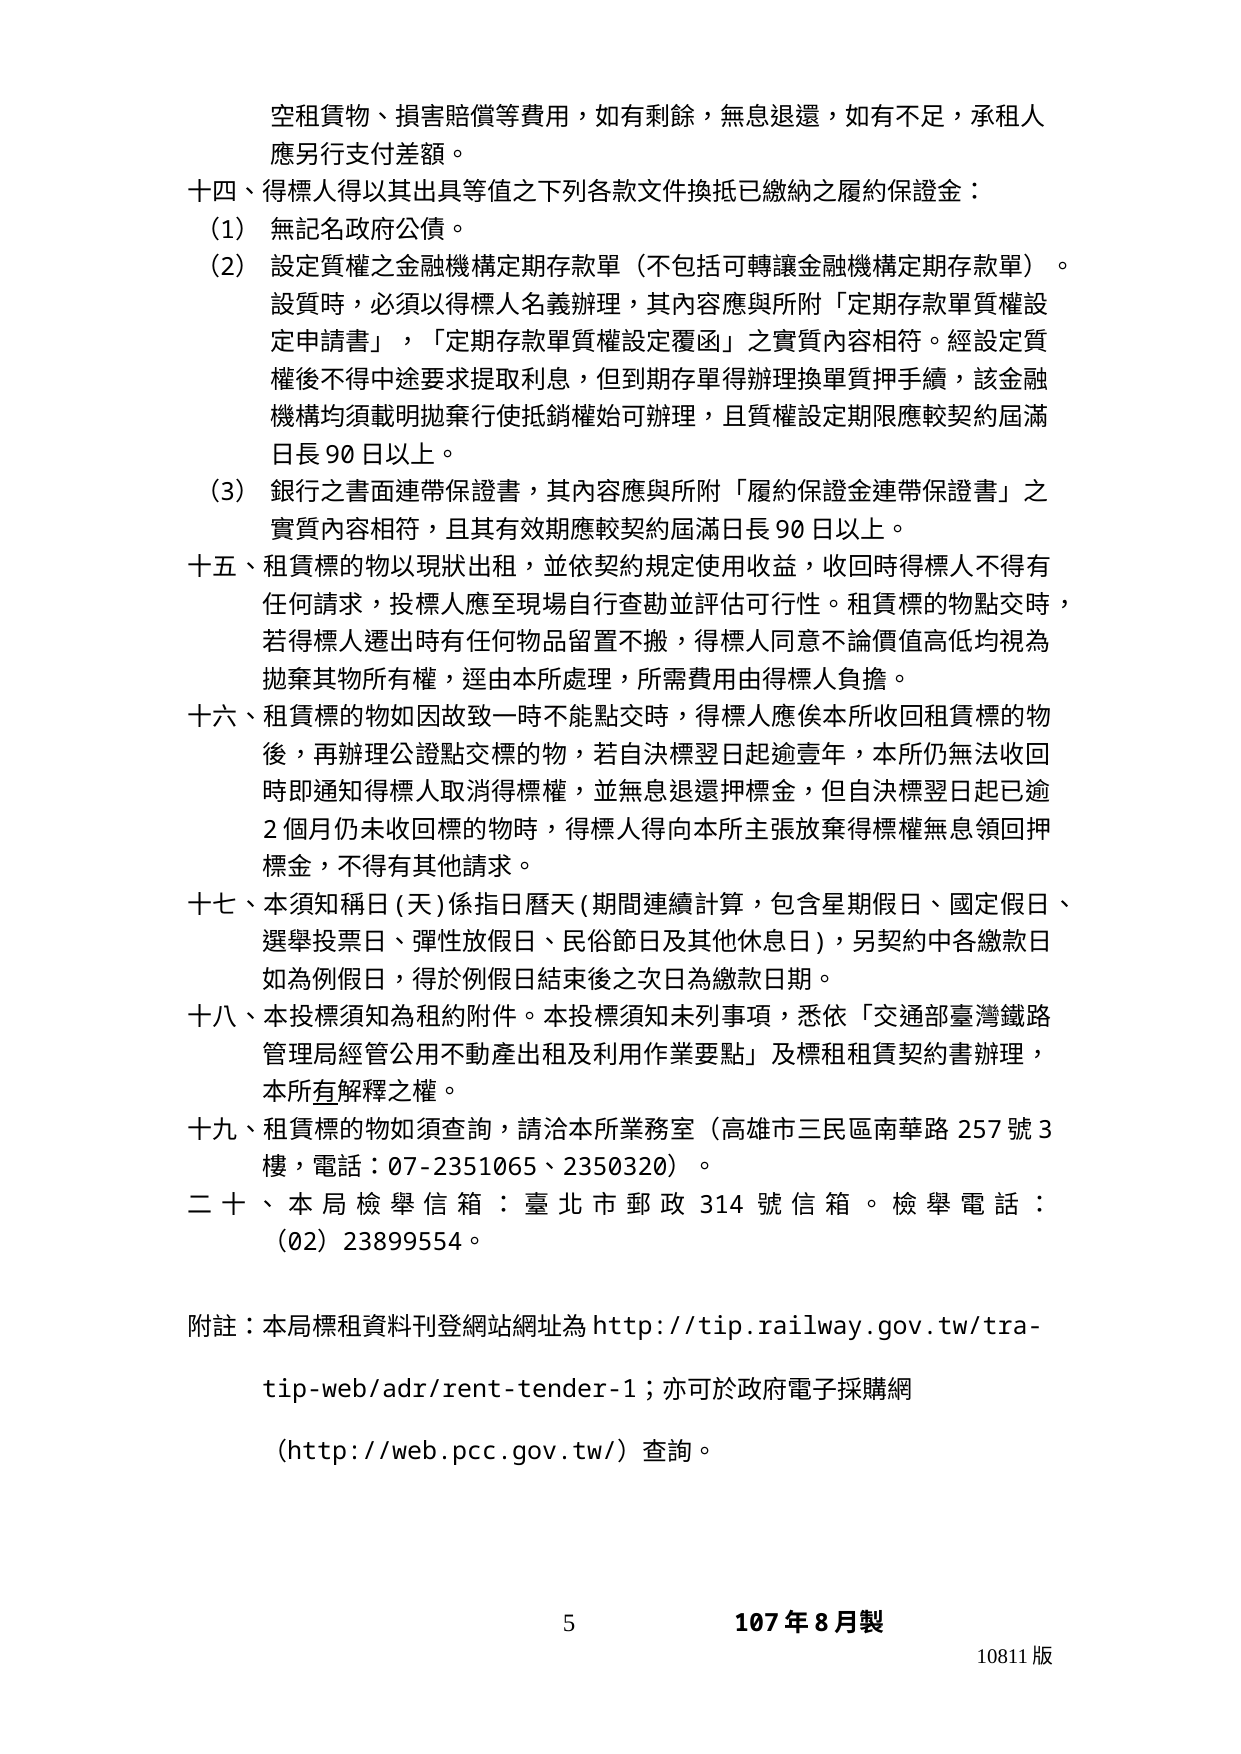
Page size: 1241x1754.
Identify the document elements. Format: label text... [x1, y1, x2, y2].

text 十八、本投標須知為租約附件。本投標須知未列事項，悉依「交通部臺灣鐵路管理局經管公用不動產出租及利用作業要點」及標租租賃契約書辦理，本所有解釋之權。 [187, 996, 1053, 1108]
list 空租賃物、損害賠償等費用，如有剩餘，無息退還，如有不足，承租人應另行支付差額。 [195, 96, 1047, 171]
list 設定質權之金融機構定期存款單（不包括可轉讓金融機構定期存款單）。設質時，必須以得標人名義辦理，其內容應與所附「定期存款單質權設定申請書」，「定期存款單質權設定覆函」之實質內容相符。經設定質權後不得中途要求提取利息，但到期存單得辦理換單質押手續，該金融機構均須載明拋棄行使抵銷權始可辦理，且質權設定期限應較契約屆滿日長90日以上。 [195, 246, 1051, 471]
list 無記名政府公債。 [195, 208, 1051, 246]
text 十六、租賃標的物如因故致一時不能點交時，得標人應俟本所收回租賃標的物後，再辦理公證點交標的物，若自決標翌日起逾壹年，本所仍無法收回時即通知得標人取消得標權，並無息退還押標金，但自決標翌日起已逾2個月仍未收回標的物時，得標人得向本所主張放棄得標權無息領回押標金，不得有其他請求。 [187, 696, 1053, 883]
text 十五、租賃標的物以現狀出租，並依契約規定使用收益，收回時得標人不得有任何請求，投標人應至現場自行查勘並評估可行性。租賃標的物點交時，若得標人遷出時有任何物品留置不搬，得標人同意不論價值高低均視為拋棄其物所有權，逕由本所處理，所需費用由得標人負擔。 [187, 546, 1053, 696]
text 二十、本局檢舉信箱：臺北市郵政314號信箱。檢舉電話：（02）23899554。 [187, 1183, 1053, 1258]
text 十七、本須知稱日(天)係指日曆天(期間連續計算，包含星期假日、國定假日、選舉投票日、彈性放假日、民俗節日及其他休息日)，另契約中各繳款日如為例假日，得於例假日結束後之次日為繳款日期。 [187, 883, 1053, 996]
text 十九、租賃標的物如須查詢，請洽本所業務室（高雄市三民區南華路257號3樓，電話：07-2351065、2350320）。 [187, 1108, 1053, 1183]
text 附註：本局標租資料刊登網站網址為http://tip.railway.gov.tw/tra-tip-web/adr/rent-tender-1；亦可於政府電子採購網（http://web.pcc.gov.tw/）查詢。 [187, 1283, 1053, 1471]
list 銀行之書面連帶保證書，其內容應與所附「履約保證金連帶保證書」之實質內容相符，且其有效期應較契約屆滿日長90日以上。 [195, 471, 1051, 546]
text 十四、得標人得以其出具等值之下列各款文件換抵已繳納之履約保證金： [187, 171, 1053, 208]
